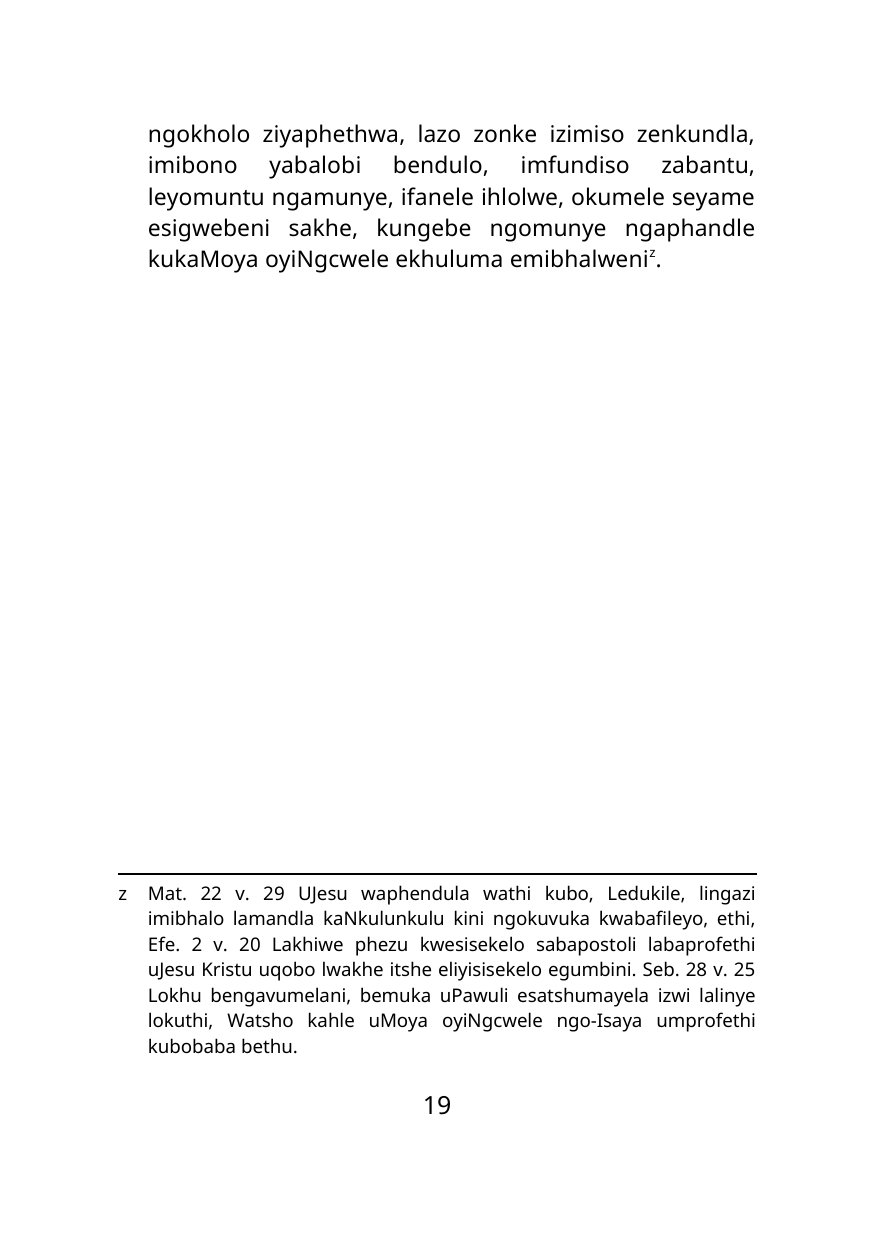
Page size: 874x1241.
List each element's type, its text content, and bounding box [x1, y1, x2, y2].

list Mat. 22 v. 29 UJesu waphendula wathi kubo, Ledukile, lingazi imibhalo lamandla kaNkulunkulu kini ngokuvuka kwabafileyo, ethi, Efe. 2 v. 20 Lakhiwe phezu kwesisekelo sabapostoli labaprofethi uJesu Kristu uqobo lwakhe itshe eliyisisekelo egumbini. Seb. 28 v. 25 Lokhu bengavumelani, bemuka uPawuli esatshumayela izwi lalinye lokuthi, Watsho kahle uMoya oyiNgcwele ngo-Isaya umprofethi kubobaba bethu. [118, 880, 756, 1058]
list ngokholo ziyaphethwa, lazo zonke izimiso zenkundla, imibono yabalobi bendulo, imfundiso zabantu, leyomuntu ngamunye, ifanele ihlolwe, okumele seyame esigwebeni sakhe, kungebe ngomunye ngaphandle kukaMoya oyiNgcwele ekhuluma emibhalweni. [118, 118, 756, 274]
